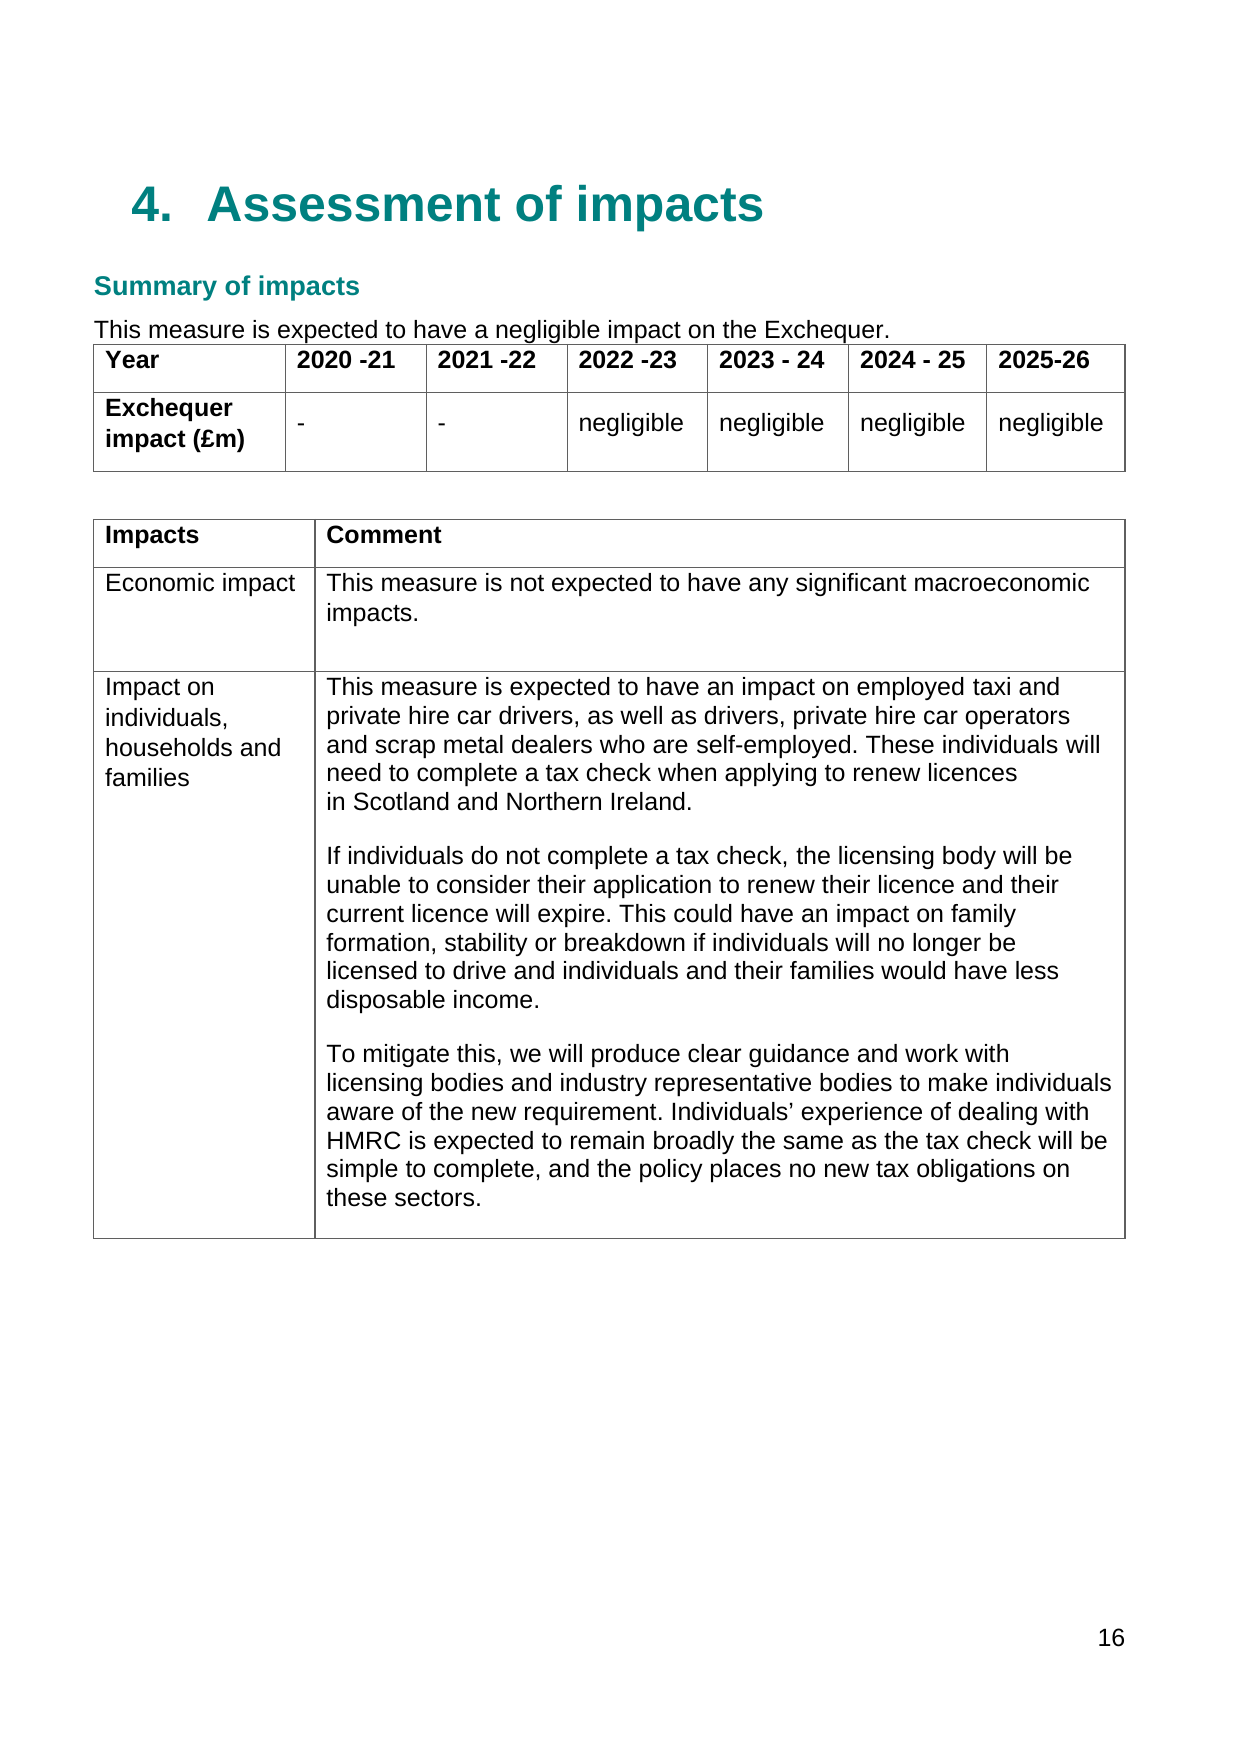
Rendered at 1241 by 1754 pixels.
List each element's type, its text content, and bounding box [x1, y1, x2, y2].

table_header 2020 -21 [286, 345, 426, 392]
table_cell negligible [708, 393, 848, 471]
subtitle Assessment of impacts [131, 174, 1125, 232]
table_header 2024 - 25 [849, 345, 986, 392]
table_cell This measure is expected to have an impact on employed taxi and private hire car drivers, as well as drivers, private hire car operators and scrap metal dealers who are self-employed. These individuals will need to complete a tax check when applying to renew licences in Scotland and Northern Ireland. If individuals do not complete a tax check, the licensing body will be unable to consider their application to renew their licence and their current licence will expire. This could have an impact on family formation, stability or breakdown if individuals will no longer be licensed to drive and individuals and their families would have less disposable income. To mitigate this, we will produce clear guidance and work with licensing bodies and industry representative bodies to make individuals aware of the new requirement. Individuals’ experience of dealing with HMRC is expected to remain broadly the same as the tax check will be simple to complete, and the policy places no new tax obligations on these sectors. [316, 672, 1124, 1237]
table_header 2025-26 [987, 345, 1124, 392]
table_cell Exchequer impact (£m) [94, 393, 285, 471]
table_header 2023 - 24 [708, 345, 848, 392]
table_header 2021 -22 [427, 345, 567, 392]
table_header 2022 -23 [568, 345, 707, 392]
table_cell negligible [849, 393, 986, 471]
table_cell Impact on individuals, households and families [94, 672, 314, 1237]
table_header Impacts [94, 520, 314, 567]
table_cell negligible [568, 393, 707, 471]
table_cell negligible [987, 393, 1124, 471]
table_cell - [427, 393, 567, 471]
table_cell This measure is not expected to have any significant macroeconomic impacts. [316, 568, 1124, 671]
table_header Comment [316, 520, 1124, 567]
table_header Year [94, 345, 285, 392]
text This measure is expected to have a negligible impact on the Exchequer. [94, 315, 1125, 344]
subtitle Summary of impacts [94, 269, 1125, 301]
table_cell - [286, 393, 426, 471]
table_cell Economic impact [94, 568, 314, 671]
